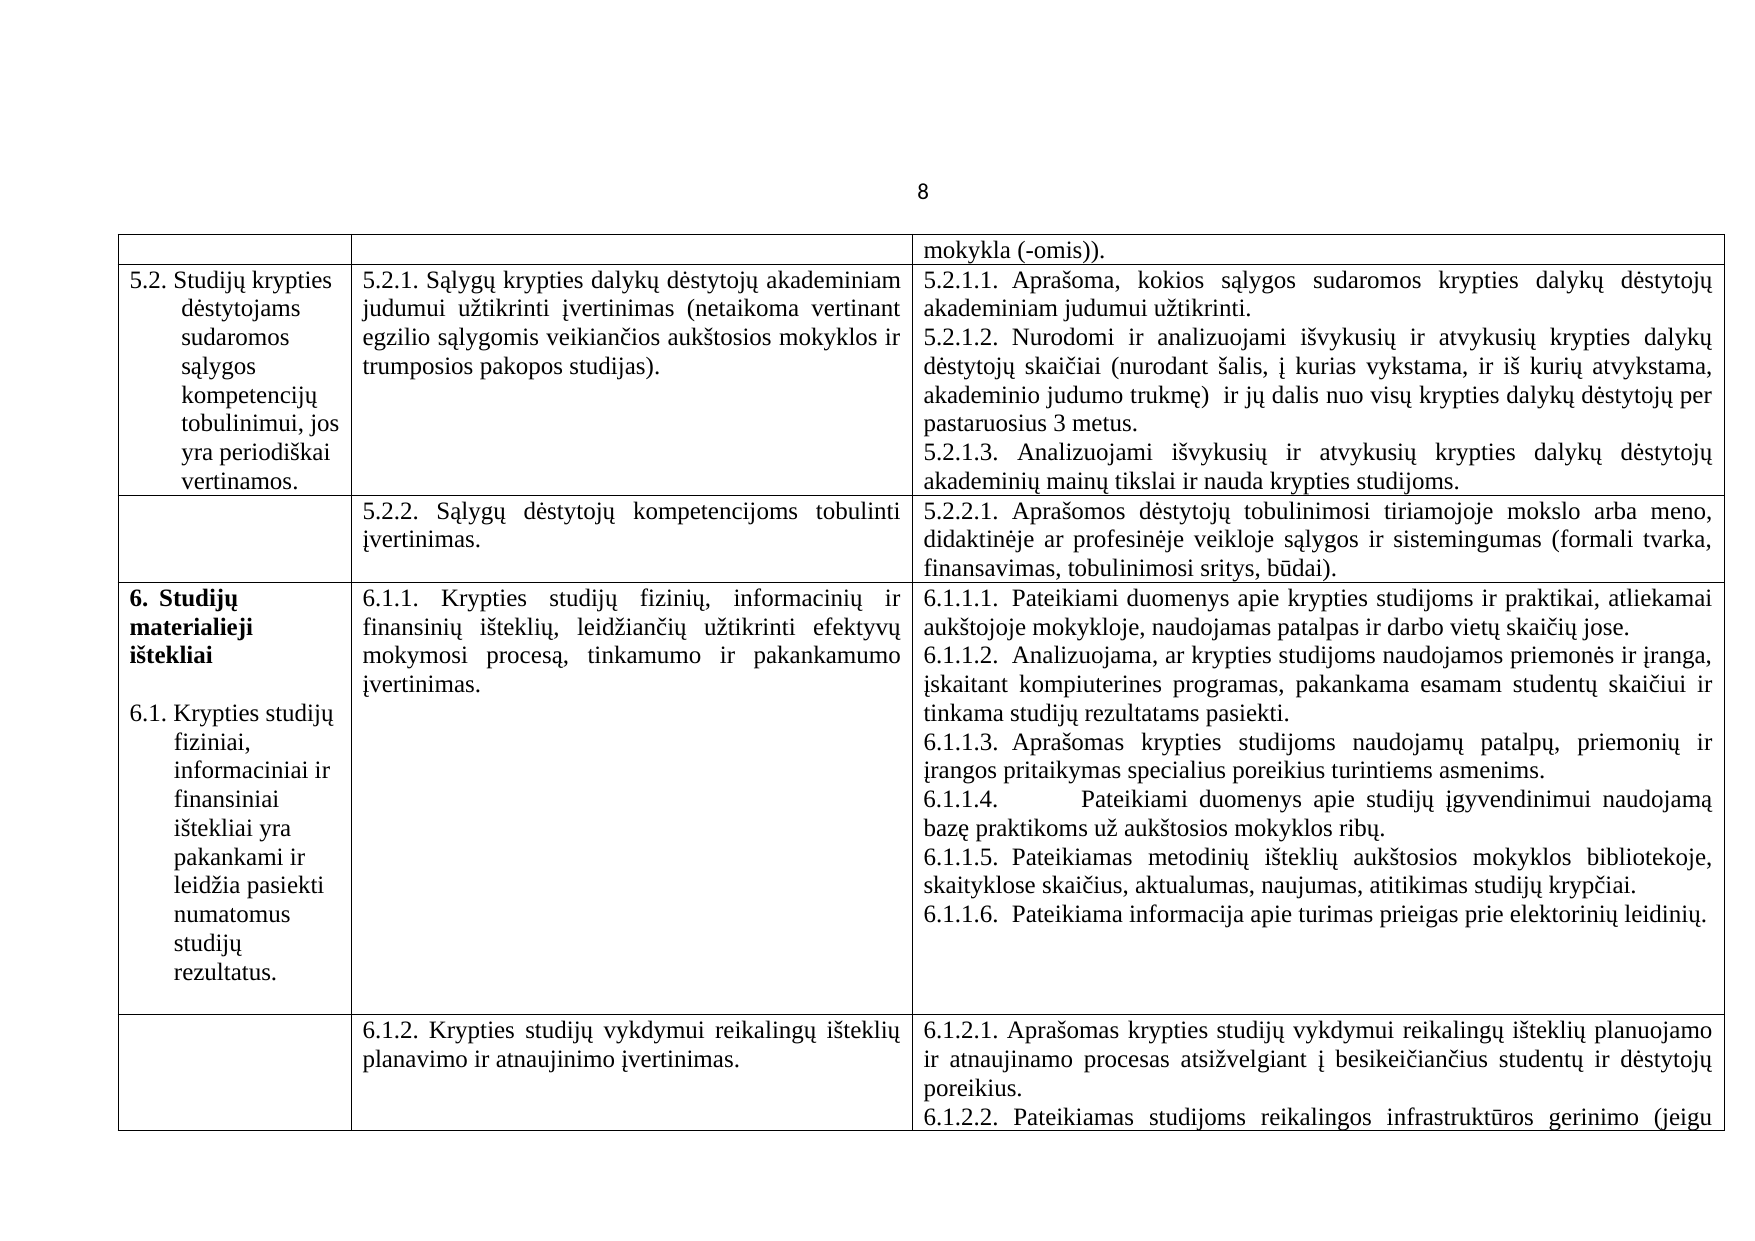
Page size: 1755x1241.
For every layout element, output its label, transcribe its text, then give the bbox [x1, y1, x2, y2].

table_cell [119, 496, 351, 582]
table_cell 5.2.1.1. Aprašoma, kokios sąlygos sudaromos krypties dalykų dėstytojų akademiniam judumui užtikrinti. 5.2.1.2. Nurodomi ir analizuojami išvykusių ir atvykusių krypties dalykų dėstytojų skaičiai (nurodant šalis, į kurias vykstama, ir iš kurių atvykstama, akademinio judumo trukmę) ir jų dalis nuo visų krypties dalykų dėstytojų per pastaruosius 3 metus. 5.2.1.3. Analizuojami išvykusių ir atvykusių krypties dalykų dėstytojų akademinių mainų tikslai ir nauda krypties studijoms. [913, 265, 1724, 495]
table_cell 5.2.1. Sąlygų krypties dalykų dėstytojų akademiniam judumui užtikrinti įvertinimas (netaikoma vertinant egzilio sąlygomis veikiančios aukštosios mokyklos ir trumposios pakopos studijas). [352, 265, 912, 495]
table_cell 5.2.2.1. Aprašomos dėstytojų tobulinimosi tiriamojoje mokslo arba meno, didaktinėje ar profesinėje veikloje sąlygos ir sistemingumas (formali tvarka, finansavimas, tobulinimosi sritys, būdai). [913, 496, 1724, 582]
table_cell 5.2.2. Sąlygų dėstytojų kompetencijoms tobulinti įvertinimas. [352, 496, 912, 582]
table_cell 6. Studijų materialieji ištekliai 6.1. Krypties studijų fiziniai, informaciniai ir finansiniai ištekliai yra pakankami ir leidžia pasiekti numatomus studijų rezultatus. [119, 583, 351, 1014]
table_cell [119, 1015, 351, 1130]
table_cell [119, 235, 351, 264]
table_cell 6.1.1.1. Pateikiami duomenys apie krypties studijoms ir praktikai, atliekamai aukštojoje mokykloje, naudojamas patalpas ir darbo vietų skaičių jose. 6.1.1.2. Analizuojama, ar krypties studijoms naudojamos priemonės ir įranga, įskaitant kompiuterines programas, pakankama esamam studentų skaičiui ir tinkama studijų rezultatams pasiekti. 6.1.1.3. Aprašomas krypties studijoms naudojamų patalpų, priemonių ir įrangos pritaikymas specialius poreikius turintiems asmenims. 6.1.1.4. Pateikiami duomenys apie studijų įgyvendinimui naudojamą bazę praktikoms už aukštosios mokyklos ribų. 6.1.1.5. Pateikiamas metodinių išteklių aukštosios mokyklos bibliotekoje, skaityklose skaičius, aktualumas, naujumas, atitikimas studijų krypčiai. 6.1.1.6. Pateikiama informacija apie turimas prieigas prie elektorinių leidinių. [913, 583, 1724, 1014]
table_cell 6.1.2. Krypties studijų vykdymui reikalingų išteklių planavimo ir atnaujinimo įvertinimas. [352, 1015, 912, 1130]
table_cell 5.2. Studijų krypties dėstytojams sudaromos sąlygos kompetencijų tobulinimui, jos yra periodiškai vertinamos. [119, 265, 351, 495]
table_cell mokykla (-omis)). [913, 235, 1724, 264]
table_cell 6.1.2.1. Aprašomas krypties studijų vykdymui reikalingų išteklių planuojamo ir atnaujinamo procesas atsižvelgiant į besikeičiančius studentų ir dėstytojų poreikius. 6.1.2.2. Pateikiamas studijoms reikalingos infrastruktūros gerinimo (jeigu [913, 1015, 1724, 1130]
table_cell [352, 235, 912, 264]
table_cell 6.1.1. Krypties studijų fizinių, informacinių ir finansinių išteklių, leidžiančių užtikrinti efektyvų mokymosi procesą, tinkamumo ir pakankamumo įvertinimas. [352, 583, 912, 1014]
